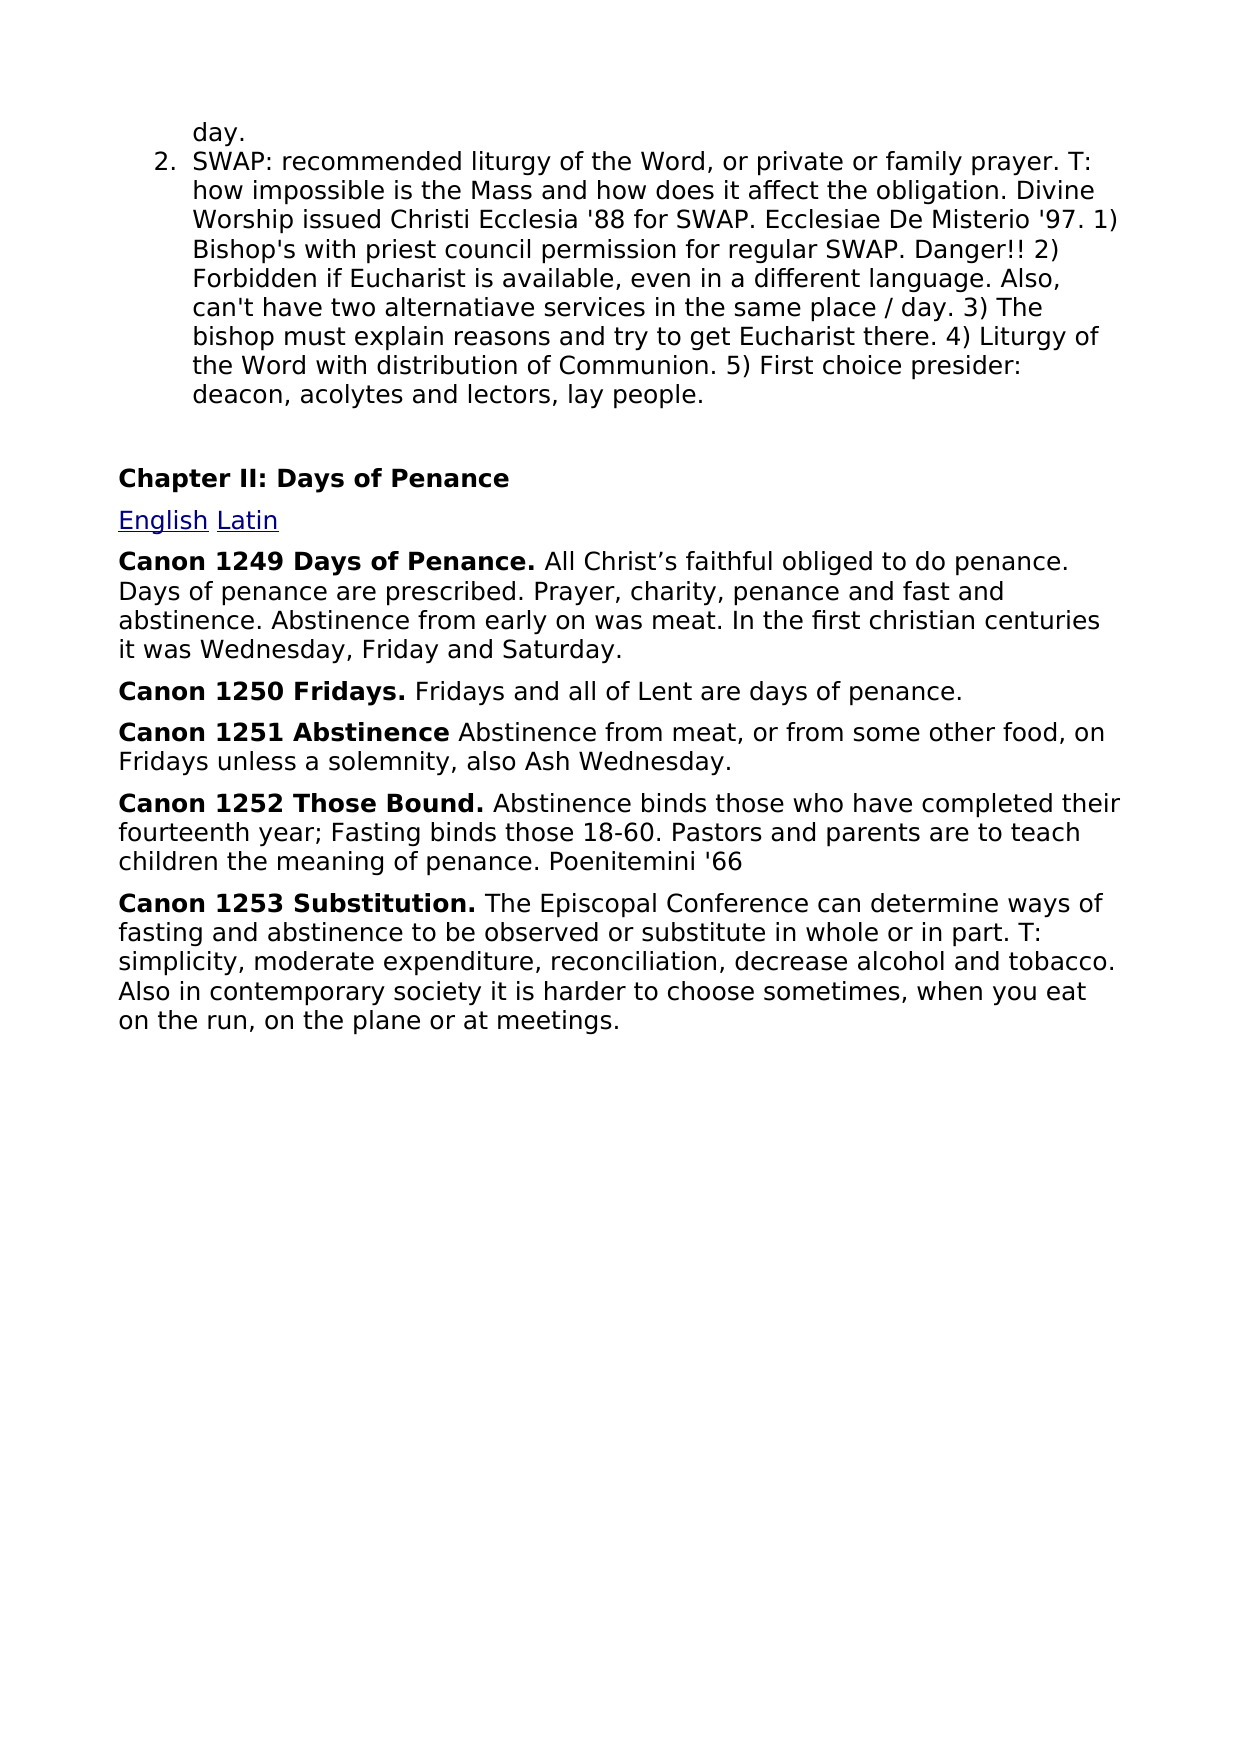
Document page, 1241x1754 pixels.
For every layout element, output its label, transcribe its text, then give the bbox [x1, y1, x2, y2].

text Canon 1249 Days of Penance. All Christ’s faithful obliged to do penance. Days of penance are prescribed. Prayer, charity, penance and fast and abstinence. Abstinence from early on was meat. In the first christian centuries it was Wednesday, Friday and Saturday. [118, 548, 1122, 664]
text Canon 1251 Abstinence Abstinence from meat, or from some other food, on Fridays unless a solemnity, also Ash Wednesday. [118, 718, 1122, 777]
text English Latin [118, 506, 1122, 535]
subtitle Chapter II: Days of Penance [118, 464, 1122, 493]
text Canon 1253 Substitution. The Episcopal Conference can determine ways of fasting and abstinence to be observed or substitute in whole or in part. T: simplicity, moderate expenditure, reconciliation, decrease alcohol and tobacco. Also in contemporary society it is harder to choose sometimes, when you eat on the run, on the plane or at meetings. [118, 889, 1122, 1035]
text Canon 1252 Those Bound. Abstinence binds those who have completed their fourteenth year; Fasting binds those 18-60. Pastors and parents are to teach children the meaning of penance. Poenitemini '66 [118, 789, 1122, 877]
text Canon 1250 Fridays. Fridays and all of Lent are days of penance. [118, 677, 1122, 706]
list day. [177, 118, 1122, 147]
list SWAP: recommended liturgy of the Word, or private or family prayer. T: how impossible is the Mass and how does it affect the obligation. Divine Worship issued Christi Ecclesia '88 for SWAP. Ecclesiae De Misterio '97. 1) Bishop's with priest council permission for regular SWAP. Danger!! 2) Forbidden if Eucharist is available, even in a different language. Also, can't have two alternatiave services in the same place / day. 3) The bishop must explain reasons and try to get Eucharist there. 4) Liturgy of the Word with distribution of Communion. 5) First choice presider: deacon, acolytes and lectors, lay people. [177, 147, 1122, 410]
